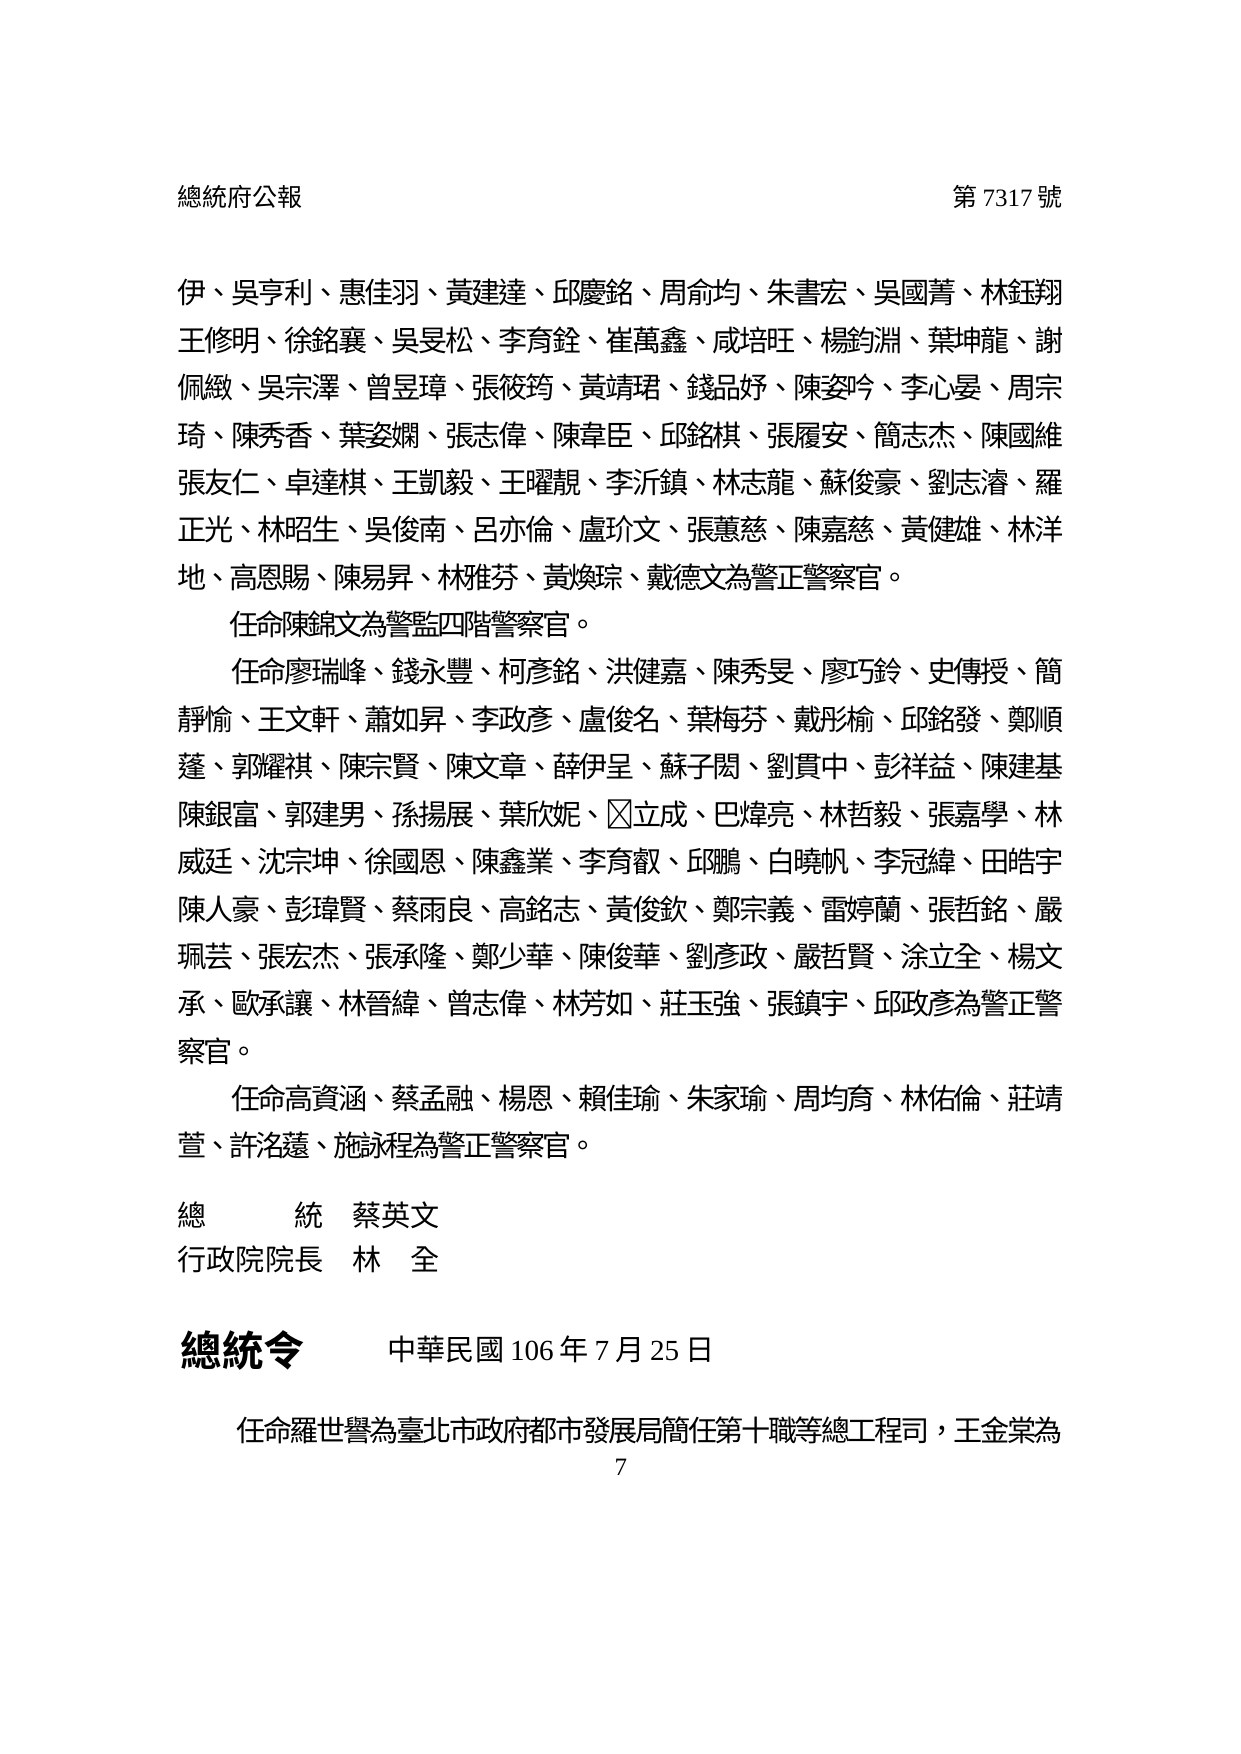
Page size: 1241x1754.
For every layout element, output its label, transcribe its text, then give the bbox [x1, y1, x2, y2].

text 任命羅世譽為臺北市政府都市發展局簡任第十職等總工程司，王金棠為 [177, 1404, 1064, 1451]
text 任命曹育晟、陳聲傑、蘇尉仁、林君翰、許瑜婷、林家鵬、黃賢隆、薛仲宇、鄭喬語、柯敏郎、林聖蓉、林世賢、杜秉翰、蔡東樺、吳青鴻、周峻鋐、廖曉慧、陳孟良、林俊宏、許益源、黃冠智、李僑偉、湯應進、宋兆明、周東寬、陳世錦、黃信學、柯明宏、曾永志、李權倫、洪啟恩、蕭安哲、李志鋒、林明正、杜禹陞、吳瑛南、劉仕傑、陳俊宏、陳音佐、蔡維澤、許宏榮、蘇仁傑、王浚騰、楊政暉、周思言、巫宗絃、吳晨麟、鄭嘉陞、張桂婉、徐志豪、吳國楨、沈邵群、林睿哲、陳仕典、黃志鴻、王世安、黃品睿、蔡鈞智、陳保凱、游孝承、林宏志、陳右霖、柯俊宇、李以宏、祁泳豪、陳彥伊、吳亨利、惠佳羽、黃建達、邱慶銘、周俞均、朱書宏、吳國菁、林鈺翔、王修明、徐銘襄、吳旻松、李育銓、崔萬鑫、咸培旺、楊鈞淵、葉坤龍、謝佩緻、吳宗澤、曾昱璋、張筱筠、黃靖珺、錢品妤、陳姿吟、李心晏、周宗琦、陳秀香、葉姿嫻、張志偉、陳韋臣、邱銘棋、張履安、簡志杰、陳國維、張友仁、卓達棋、王凱毅、王曜靚、李沂鎮、林志龍、蘇俊豪、劉志濬、羅正光、林昭生、吳俊南、呂亦倫、盧玠文、張蕙慈、陳嘉慈、黃健雄、林洋地、高恩賜、陳易昇、林雅芬、黃煥琮、戴德文為警正警察官。 [177, 266, 1064, 598]
text 任命高資涵、蔡孟融、楊恩、賴佳瑜、朱家瑜、周均育、林佑倫、莊靖萱、許洺薳、施詠程為警正警察官。 [177, 1072, 1064, 1166]
text 總 統 蔡英文 [177, 1191, 1064, 1235]
table_header 中華民國106年7月25日 [384, 1304, 880, 1392]
text 行政院院長 林 全 [177, 1235, 1064, 1279]
text 任命陳錦文為警監四階警察官。 [177, 598, 1064, 645]
text 任命廖瑞峰、錢永豐、柯彥銘、洪健嘉、陳秀旻、廖巧鈴、史傳授、簡靜愉、王文軒、蕭如昇、李政彥、盧俊名、葉梅芬、戴彤榆、邱銘發、鄭順蓬、郭耀祺、陳宗賢、陳文章、薛伊呈、蘇子閎、劉貫中、彭祥益、陳建基、陳銀富、郭建男、孫揚展、葉欣妮、立成、巴煒亮、林哲毅、張嘉學、林威廷、沈宗坤、徐國恩、陳鑫業、李育叡、邱鵬、白曉帆、李冠緯、田皓宇、陳人豪、彭瑋賢、蔡雨良、高銘志、黃俊欽、鄭宗義、雷婷蘭、張哲銘、嚴珮芸、張宏杰、張承隆、鄭少華、陳俊華、劉彥政、嚴哲賢、涂立全、楊文承、歐承讓、林晉緯、曾志偉、林芳如、莊玉強、張鎮宇、邱政彥為警正警察官。 [177, 645, 1064, 1072]
table_header 總統令 [177, 1304, 384, 1392]
